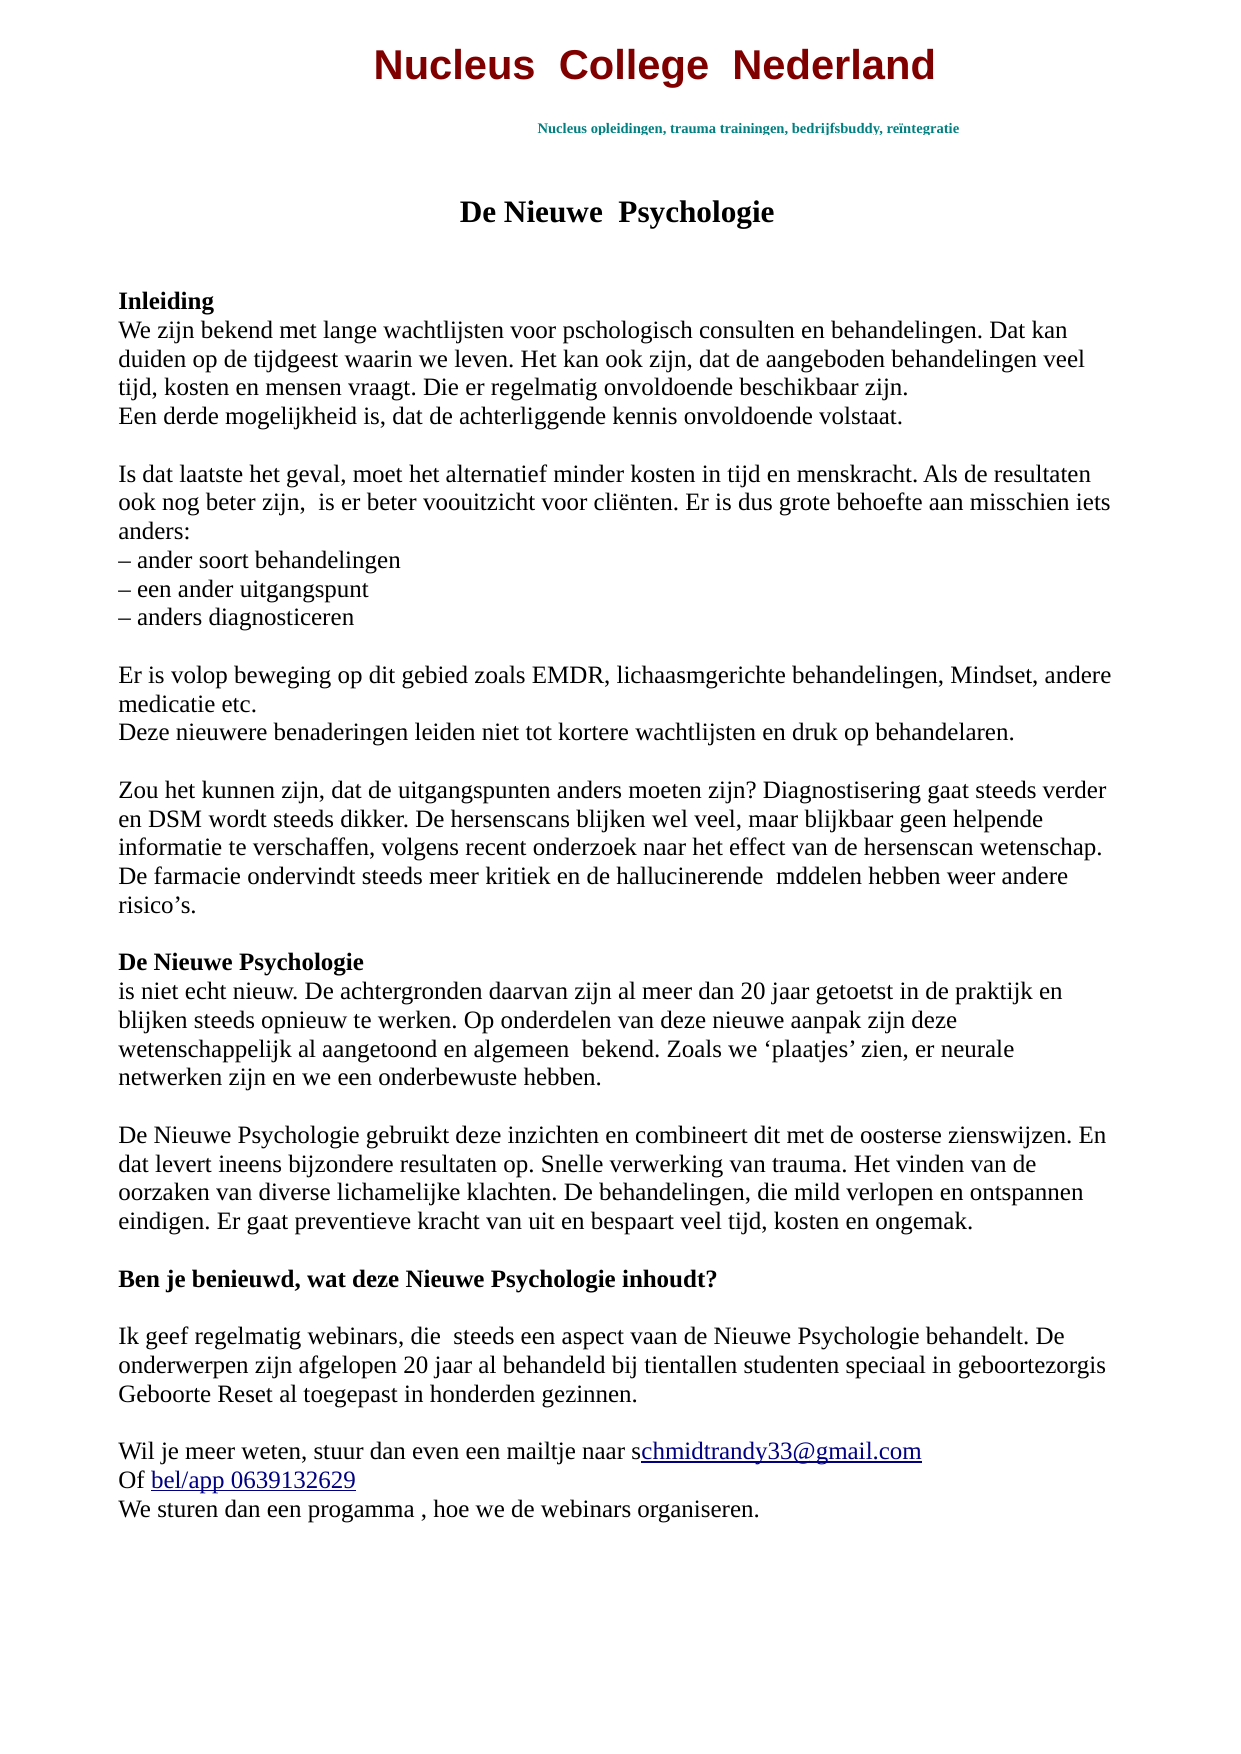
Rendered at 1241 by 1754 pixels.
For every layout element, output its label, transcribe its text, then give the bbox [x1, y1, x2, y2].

text Deze nieuwere benaderingen leiden niet tot kortere wachtlijsten en druk op behandelaren. [118, 717, 1122, 746]
text Ik geef regelmatig webinars, die steeds een aspect vaan de Nieuwe Psychologie behandelt. De onderwerpen zijn afgelopen 20 jaar al behandeld bij tientallen studenten speciaal in geboortezorgis Geboorte Reset al toegepast in honderden gezinnen. [118, 1321, 1122, 1407]
text We zijn bekend met lange wachtlijsten voor pschologisch consulten en behandelingen. Dat kan duiden op de tijdgeest waarin we leven. Het kan ook zijn, dat de aangeboden behandelingen veel tijd, kosten en mensen vraagt. Die er regelmatig onvoldoende beschikbaar zijn. [118, 315, 1122, 401]
text – een ander uitgangspunt [118, 574, 1122, 602]
text De Nieuwe Psychologie gebruikt deze inzichten en combineert dit met de oosterse zienswijzen. En dat levert ineens bijzondere resultaten op. Snelle verwerking van trauma. Het vinden van de oorzaken van diverse lichamelijke klachten. De behandelingen, die mild verlopen en ontspannen eindigen. Er gaat preventieve kracht van uit en bespaart veel tijd, kosten en ongemak. [118, 1120, 1122, 1235]
text Is dat laatste het geval, moet het alternatief minder kosten in tijd en menskracht. Als de resultaten ook nog beter zijn, is er beter voouitzicht voor cliënten. Er is dus grote behoefte aan misschien iets anders: [118, 459, 1122, 545]
text De Nieuwe Psychologie [118, 947, 1122, 976]
text Ben je benieuwd, wat deze Nieuwe Psychologie inhoudt? [118, 1264, 1122, 1292]
text We sturen dan een progamma , hoe we de webinars organiseren. [118, 1494, 1122, 1522]
text Zou het kunnen zijn, dat de uitgangspunten anders moeten zijn? Diagnostisering gaat steeds verder en DSM wordt steeds dikker. De hersenscans blijken wel veel, maar blijkbaar geen helpende informatie te verschaffen, volgens recent onderzoek naar het effect van de hersenscan wetenschap. De farmacie ondervindt steeds meer kritiek en de hallucinerende mddelen hebben weer andere risico’s. [118, 775, 1122, 919]
text is niet echt nieuw. De achtergronden daarvan zijn al meer dan 20 jaar getoetst in de praktijk en blijken steeds opnieuw te werken. Op onderdelen van deze nieuwe aanpak zijn deze wetenschappelijk al aangetoond en algemeen bekend. Zoals we ‘plaatjes’ zien, er neurale netwerken zijn en we een onderbewuste hebben. [118, 976, 1122, 1091]
text Er is volop beweging op dit gebied zoals EMDR, lichaasmgerichte behandelingen, Mindset, andere medicatie etc. [118, 660, 1122, 717]
text De Nieuwe Psychologie [118, 193, 1122, 229]
text Inleiding [118, 286, 1122, 315]
text – ander soort behandelingen [118, 545, 1122, 574]
text Of bel/app 0639132629 [118, 1465, 1122, 1494]
text – anders diagnosticeren [118, 602, 1122, 631]
text Een derde mogelijkheid is, dat de achterliggende kennis onvoldoende volstaat. [118, 401, 1122, 430]
text Wil je meer weten, stuur dan even een mailtje naar schmidtrandy33@gmail.com [118, 1436, 1122, 1465]
